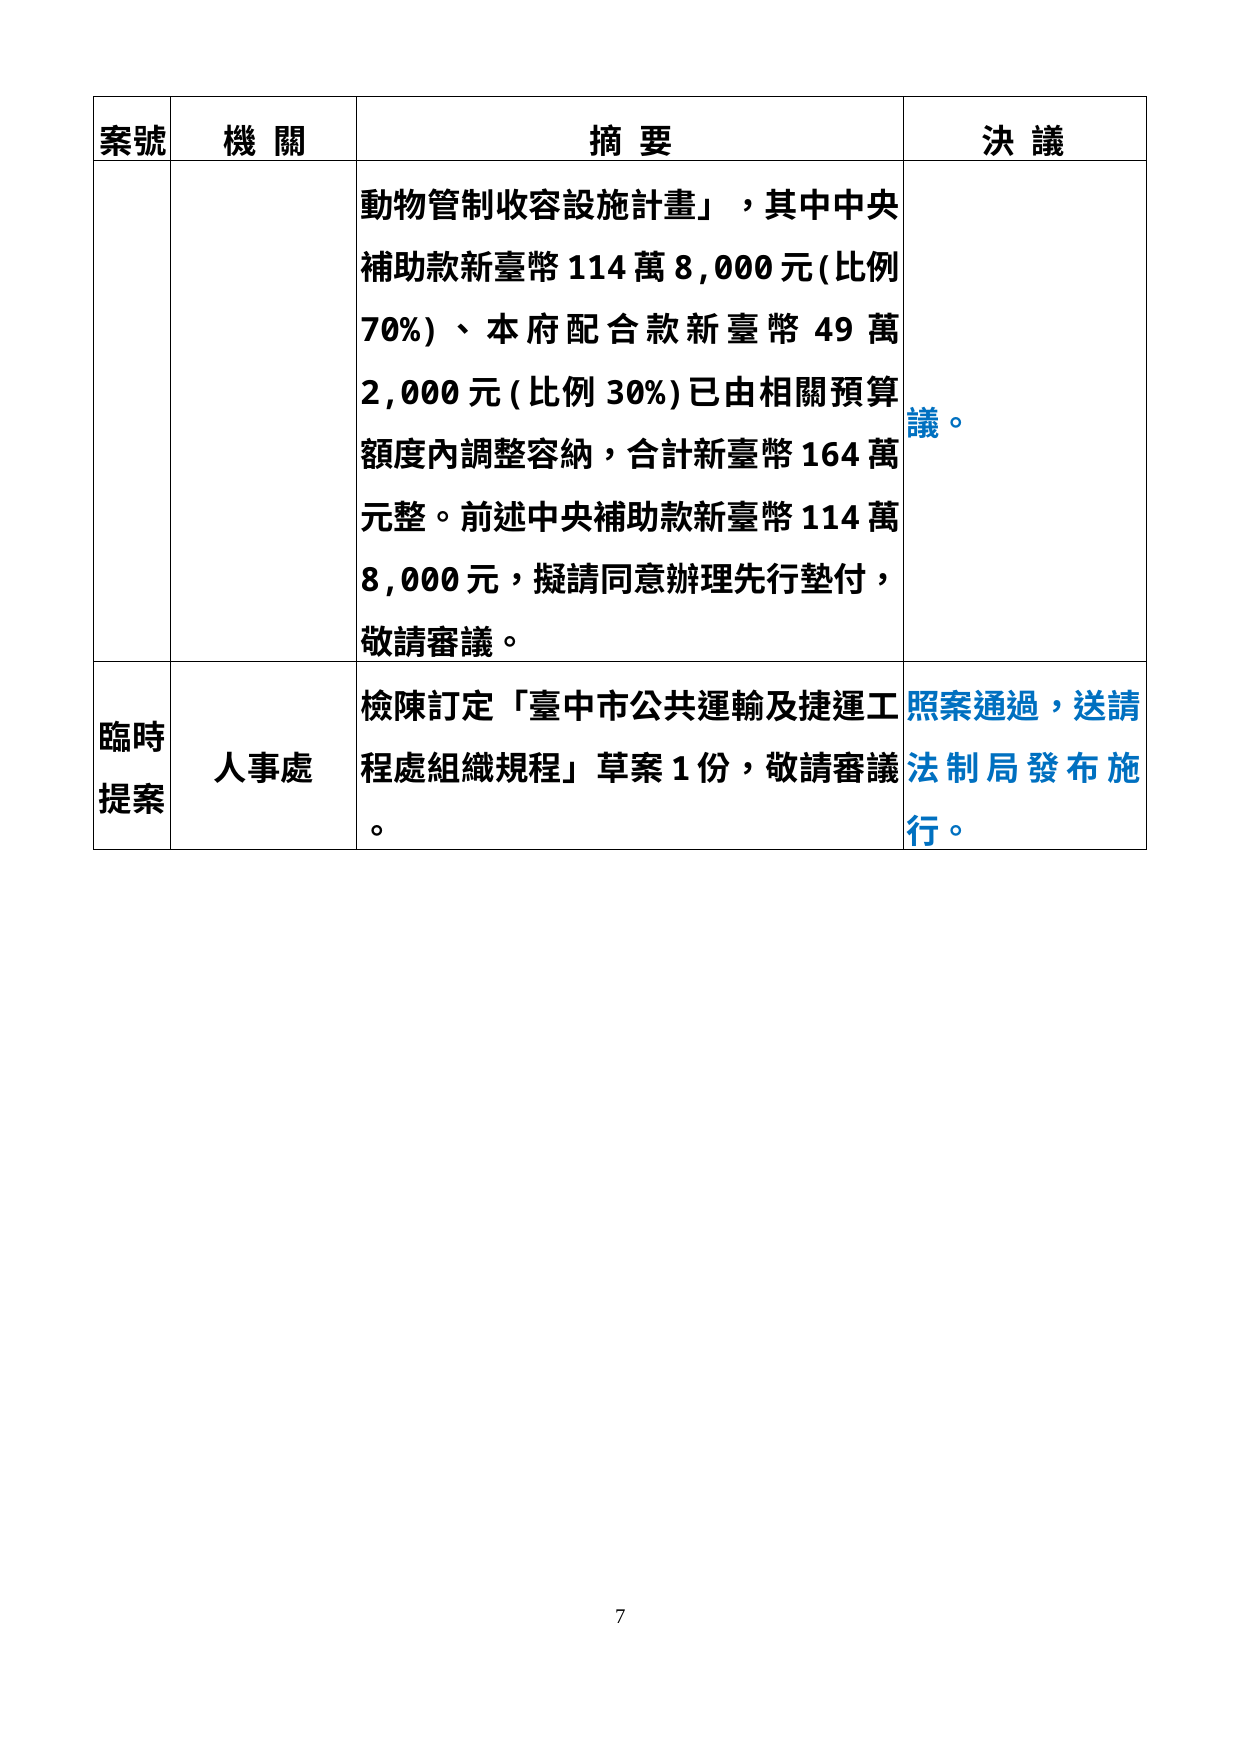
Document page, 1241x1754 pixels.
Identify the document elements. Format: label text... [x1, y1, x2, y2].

table_cell [94, 161, 170, 661]
table_cell 臨時提案 [94, 662, 170, 849]
table_cell [171, 161, 356, 661]
table_cell 檢陳訂定「臺中市公共運輸及捷運工程處組織規程」草案1份，敬請審議。 [357, 662, 903, 849]
table_header 案號 [94, 97, 170, 160]
table_cell 動物管制收容設施計畫」，其中中央補助款新臺幣114萬8,000元(比例70%)、本府配合款新臺幣49萬2,000元(比例30%)已由相關預算額度內調整容納，合計新臺幣164萬元整。前述中央補助款新臺幣114萬8,000元，擬請同意辦理先行墊付，敬請審議。 [357, 161, 903, 661]
table_header 摘 要 [357, 97, 903, 160]
table_cell 照案通過，送請法制局發布施行。 [904, 662, 1146, 849]
table_header 機 關 [171, 97, 356, 160]
table_cell 人事處 [171, 662, 356, 849]
table_header 決 議 [904, 97, 1146, 160]
table_cell 議。 [904, 161, 1146, 661]
